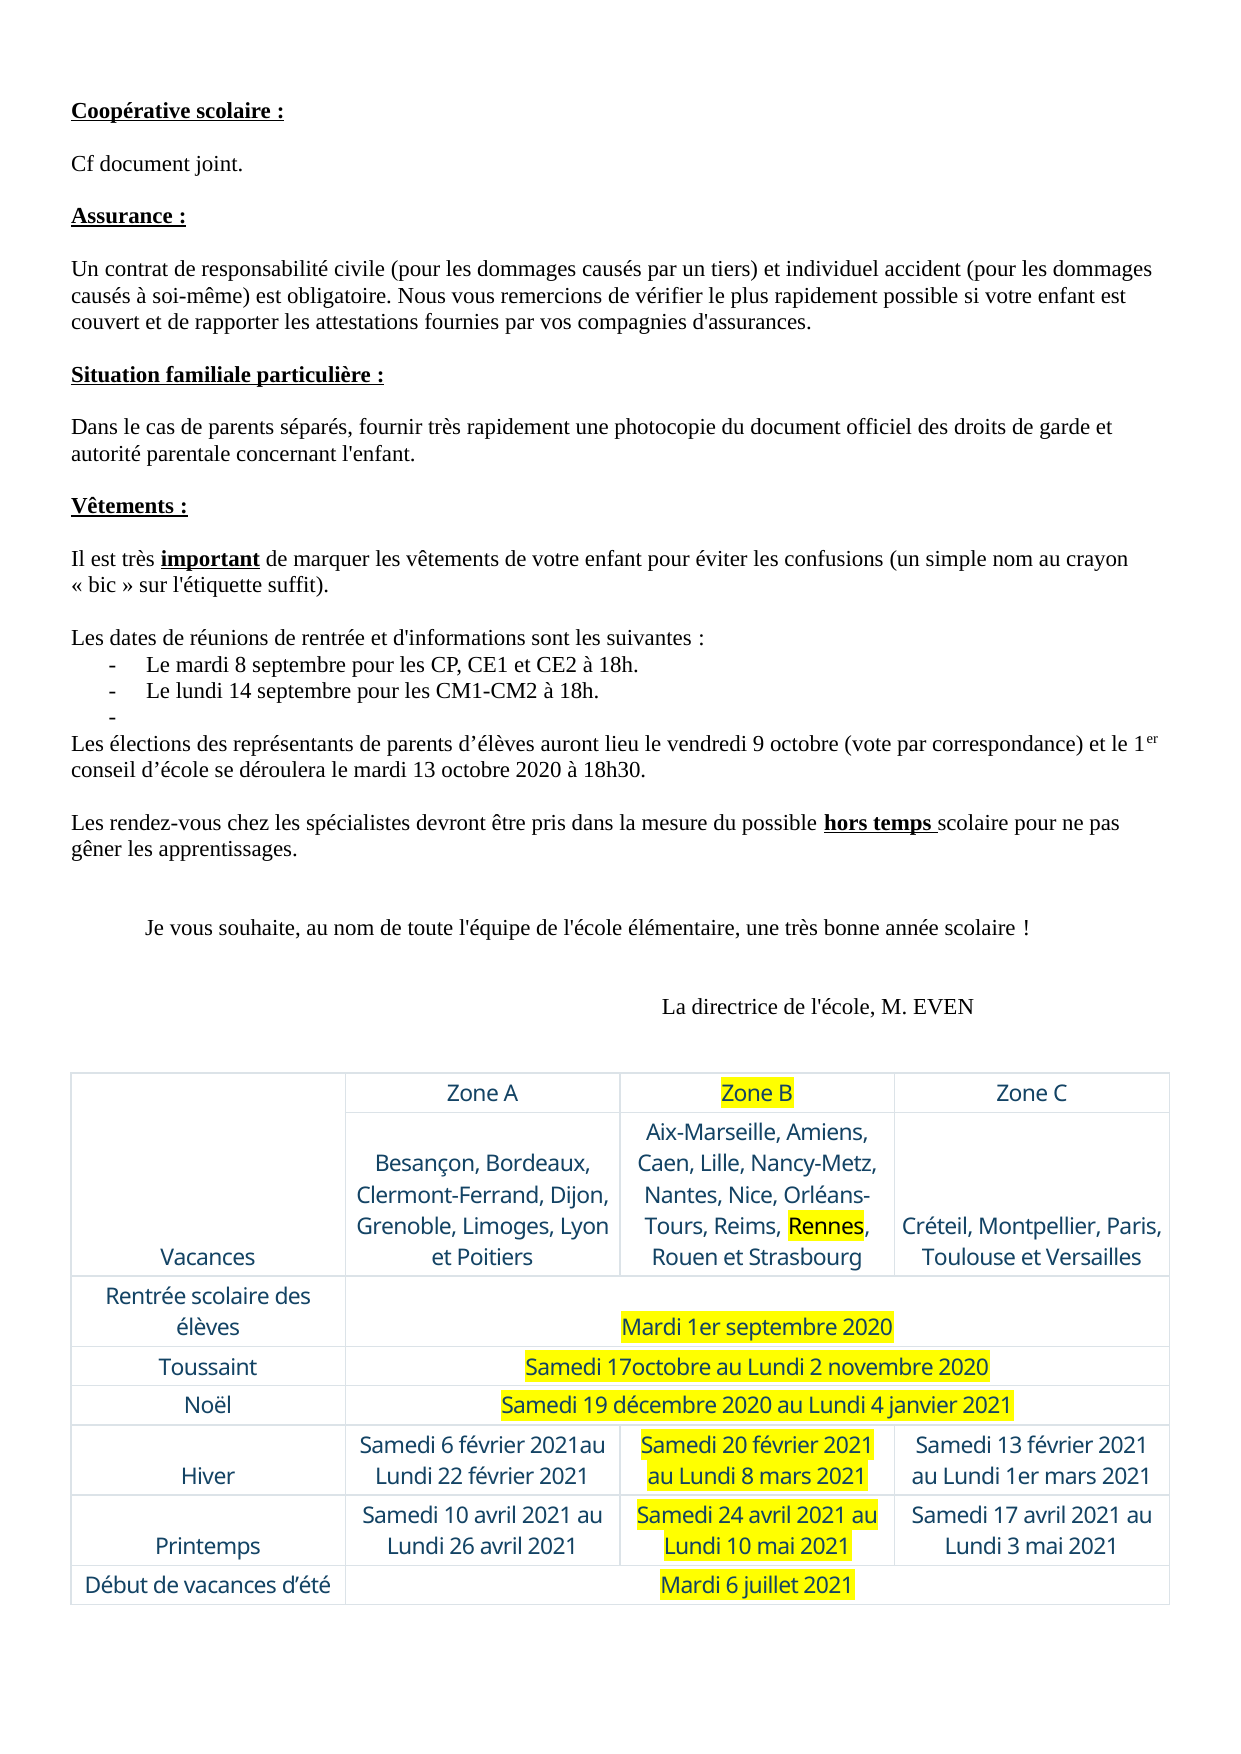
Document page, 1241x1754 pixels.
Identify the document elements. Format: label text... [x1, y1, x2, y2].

table_cell Toussaint [72, 1347, 345, 1385]
table_cell Créteil, Montpellier, Paris, Toulouse et Versailles [895, 1113, 1169, 1275]
table_cell Samedi 24 avril 2021 au Lundi 10 mai 2021 [621, 1496, 894, 1564]
table_cell Samedi 6 février 2021au Lundi 22 février 2021 [346, 1426, 619, 1494]
table_cell Mardi 1er septembre 2020 [346, 1277, 1169, 1346]
table_header Zone A [346, 1074, 619, 1111]
table_cell Samedi 10 avril 2021 au Lundi 26 avril 2021 [346, 1496, 619, 1564]
text Un contrat de responsabilité civile (pour les dommages causés par un tiers) et individuel accident (pour les dommages causés à soi-même) est obligatoire. Nous vous remercions de vérifier le plus rapidement possible si votre enfant est couvert et de rapporter les attestations fournies par vos compagnies d'assurances. [71, 255, 1169, 334]
table_cell Aix-Marseille, Amiens, Caen, Lille, Nancy-Metz, Nantes, Nice, Orléans-Tours, Reims, Rennes, Rouen et Strasbourg [621, 1113, 894, 1275]
text Assurance : [71, 203, 1169, 229]
table_cell Samedi 17octobre au Lundi 2 novembre 2020 [346, 1347, 1169, 1385]
table_cell Samedi 19 décembre 2020 au Lundi 4 janvier 2021 [346, 1386, 1169, 1424]
table_cell Printemps [72, 1496, 345, 1564]
text Les élections des représentants de parents d’élèves auront lieu le vendredi 9 octobre (vote par correspondance) et le 1er conseil d’école se déroulera le mardi 13 octobre 2020 à 18h30. [71, 730, 1169, 782]
table_cell Noël [72, 1386, 345, 1424]
table_cell Samedi 13 février 2021 au Lundi 1er mars 2021 [895, 1426, 1169, 1494]
table_cell Samedi 20 février 2021 au Lundi 8 mars 2021 [621, 1426, 894, 1494]
table_cell Mardi 6 juillet 2021 [346, 1566, 1169, 1603]
list Le mardi 8 septembre pour les CP, CE1 et CE2 à 18h. [108, 651, 1169, 677]
table_cell Samedi 17 avril 2021 au Lundi 3 mai 2021 [895, 1496, 1169, 1564]
text Les rendez-vous chez les spécialistes devront être pris dans la mesure du possible hors temps scolaire pour ne pas gêner les apprentissages. [71, 809, 1169, 861]
list Le lundi 14 septembre pour les CM1-CM2 à 18h. [108, 677, 1169, 703]
text Il est très important de marquer les vêtements de votre enfant pour éviter les confusions (un simple nom au crayon « bic » sur l'étiquette suffit). [71, 545, 1169, 598]
text Cf document joint. [71, 150, 1169, 176]
table_header Vacances [72, 1074, 345, 1275]
text La directrice de l'école, M. EVEN [71, 993, 1169, 1019]
table_cell Début de vacances d’été [72, 1566, 345, 1603]
table_cell Besançon, Bordeaux, Clermont-Ferrand, Dijon, Grenoble, Limoges, Lyon et Poitiers [346, 1113, 619, 1275]
text Situation familiale particulière : [71, 361, 1169, 387]
table_cell Hiver [72, 1426, 345, 1494]
table_cell Rentrée scolaire des élèves [72, 1277, 345, 1346]
table_header Zone B [621, 1074, 894, 1111]
text Dans le cas de parents séparés, fournir très rapidement une photocopie du document officiel des droits de garde et autorité parentale concernant l'enfant. [71, 413, 1169, 466]
table_header Zone C [895, 1074, 1169, 1111]
text Je vous souhaite, au nom de toute l'équipe de l'école élémentaire, une très bonne année scolaire ! [71, 914, 1169, 941]
text Coopérative scolaire : [71, 97, 1169, 123]
text Les dates de réunions de rentrée et d'informations sont les suivantes : [71, 624, 1169, 651]
text Vêtements : [71, 492, 1169, 519]
